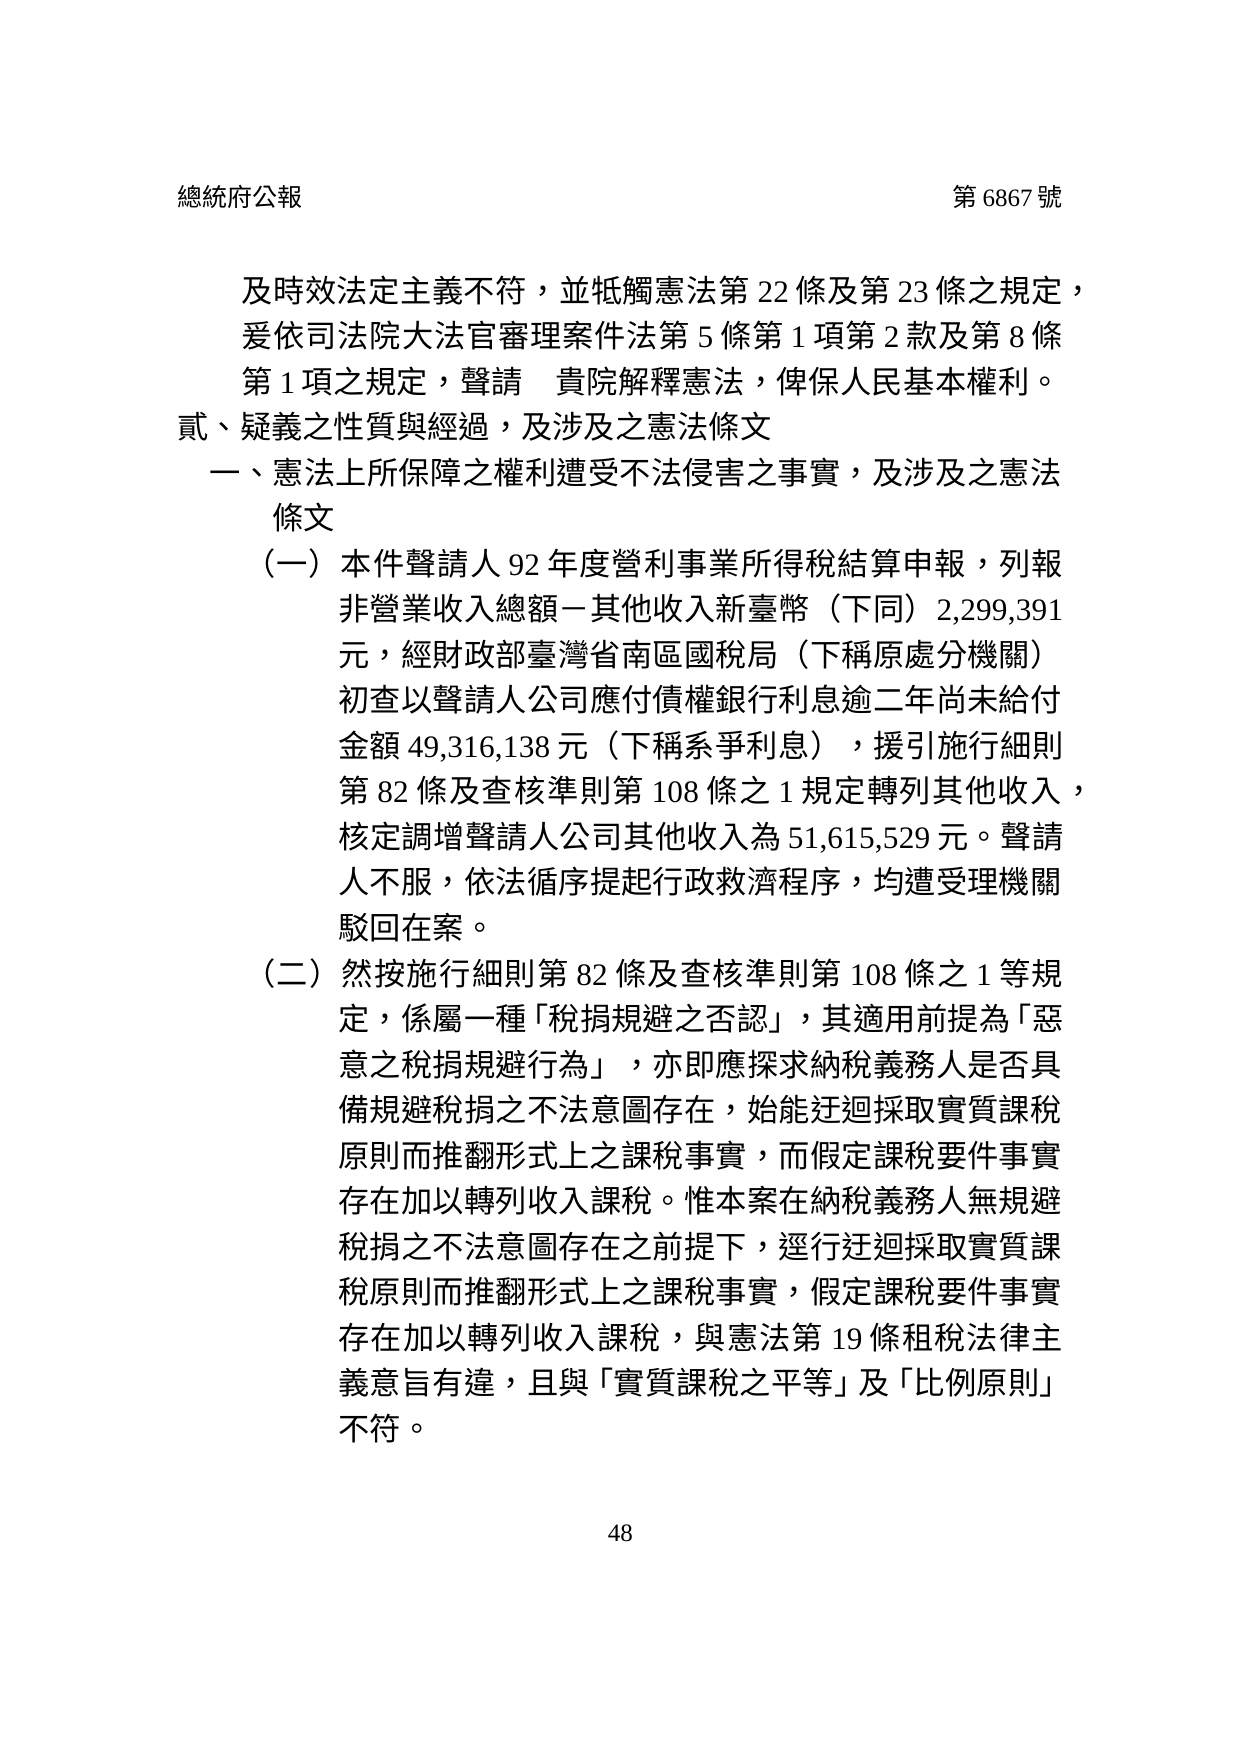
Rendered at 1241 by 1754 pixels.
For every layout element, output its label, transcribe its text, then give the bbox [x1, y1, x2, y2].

text 一、憲法上所保障之權利遭受不法侵害之事實，及涉及之憲法條文 [209, 448, 1063, 539]
text （二）然按施行細則第82條及查核準則第108條之1等規定，係屬一種「稅捐規避之否認」，其適用前提為「惡意之稅捐規避行為」，亦即應探求納稅義務人是否具備規避稅捐之不法意圖存在，始能迂迴採取實質課稅原則而推翻形式上之課稅事實，而假定課稅要件事實存在加以轉列收入課稅。惟本案在納稅義務人無規避稅捐之不法意圖存在之前提下，逕行迂迴採取實質課稅原則而推翻形式上之課稅事實，假定課稅要件事實存在加以轉列收入課稅，與憲法第19條租稅法律主義意旨有違，且與「實質課稅之平等」及「比例原則」不符。 [244, 949, 1063, 1449]
text 聲請人三○企業股份有限公司民國（下同）92年度營利事業所得稅事件，經最高行政法院以97年度裁字第1467號確定終局裁判認為該公司系爭年度之借款利息逾二年尚未給付者轉列其他收入並無適用法令錯誤，而為維持訴願決定及原處分（含復查決定）關於調增聲請人系爭年度其他收入之核定。是項確定終局裁判所援引適用所得稅法施行細則（下稱施行細則）第82條及營利事業所得稅查核準則（下稱查核準則）第108條之1等規定，有不當侵害聲請人及其公司股東受憲法保障之財產上權利，逾越釋字第217號解釋所闡釋租稅法律主義之界限，且與量能課稅、實質課稅之公平原則及時效法定主義不符，並牴觸憲法第22條及第23條之規定，爰依司法院大法官審理案件法第5條第1項第2款及第8條第1項之規定，聲請 貴院解釋憲法，俾保人民基本權利。 [241, 266, 1063, 402]
text （一）本件聲請人92年度營利事業所得稅結算申報，列報非營業收入總額－其他收入新臺幣（下同）2,299,391元，經財政部臺灣省南區國稅局（下稱原處分機關）初查以聲請人公司應付債權銀行利息逾二年尚未給付金額49,316,138元（下稱系爭利息），援引施行細則第82條及查核準則第108條之1規定轉列其他收入，核定調增聲請人公司其他收入為51,615,529元。聲請人不服，依法循序提起行政救濟程序，均遭受理機關駁回在案。 [244, 539, 1063, 949]
text 貳、疑義之性質與經過，及涉及之憲法條文 [177, 402, 1063, 448]
